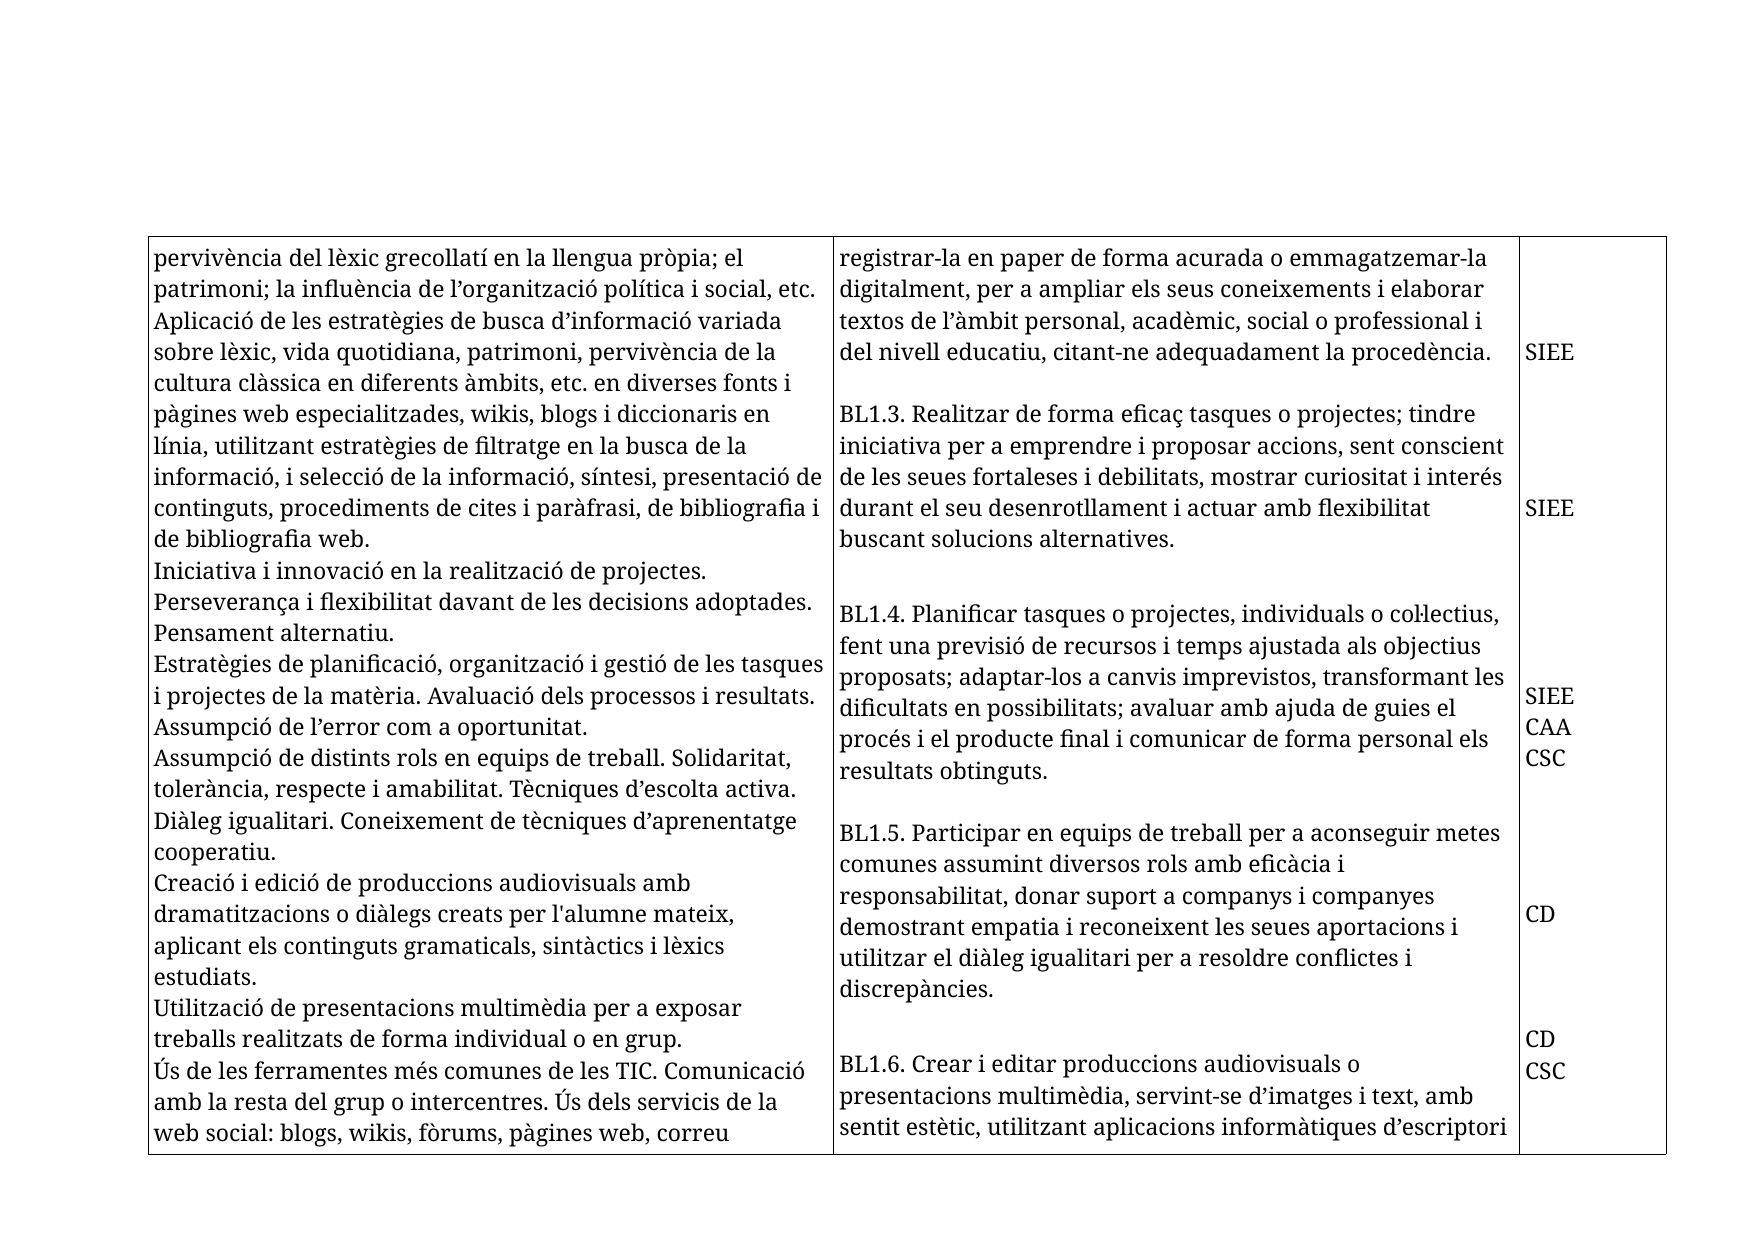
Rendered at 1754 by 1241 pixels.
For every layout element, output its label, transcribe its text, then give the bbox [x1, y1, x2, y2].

table_cell SIEE SIEE SIEE CAA CSC CD CD CSC [1520, 237, 1666, 1154]
table_cell pervivència del lèxic grecollatí en la llengua pròpia; el patrimoni; la influència de l’organització política i social, etc. Aplicació de les estratègies de busca d’informació variada sobre lèxic, vida quotidiana, patrimoni, pervivència de la cultura clàssica en diferents àmbits, etc. en diverses fonts i pàgines web especialitzades, wikis, blogs i diccionaris en línia, utilitzant estratègies de filtratge en la busca de la informació, i selecció de la informació, síntesi, presentació de continguts, procediments de cites i paràfrasi, de bibliografia i de bibliografia web. Iniciativa i innovació en la realització de projectes. Perseverança i flexibilitat davant de les decisions adoptades. Pensament alternatiu. Estratègies de planificació, organització i gestió de les tasques i projectes de la matèria. Avaluació dels processos i resultats. Assumpció de l’error com a oportunitat. Assumpció de distints rols en equips de treball. Solidaritat, tolerància, respecte i amabilitat. Tècniques d’escolta activa. Diàleg igualitari. Coneixement de tècniques d’aprenentatge cooperatiu. Creació i edició de produccions audiovisuals amb dramatitzacions o diàlegs creats per l'alumne mateix, aplicant els continguts gramaticals, sintàctics i lèxics estudiats. Utilització de presentacions multimèdia per a exposar treballs realitzats de forma individual o en grup. Ús de les ferramentes més comunes de les TIC. Comunicació amb la resta del grup o intercentres. Ús dels servicis de la web social: blogs, wikis, fòrums, pàgines web, correu [149, 237, 833, 1154]
table_cell registrar-la en paper de forma acurada o emmagatzemar-la digitalment, per a ampliar els seus coneixements i elaborar textos de l’àmbit personal, acadèmic, social o professional i del nivell educatiu, citant-ne adequadament la procedència. BL1.3. Realitzar de forma eficaç tasques o projectes; tindre iniciativa per a emprendre i proposar accions, sent conscient de les seues fortaleses i debilitats, mostrar curiositat i interés durant el seu desenrotllament i actuar amb flexibilitat buscant solucions alternatives. BL1.4. Planificar tasques o projectes, individuals o col·lectius, fent una previsió de recursos i temps ajustada als objectius proposats; adaptar-los a canvis imprevistos, transformant les dificultats en possibilitats; avaluar amb ajuda de guies el procés i el producte final i comunicar de forma personal els resultats obtinguts. BL1.5. Participar en equips de treball per a aconseguir metes comunes assumint diversos rols amb eficàcia i responsabilitat, donar suport a companys i companyes demostrant empatia i reconeixent les seues aportacions i utilitzar el diàleg igualitari per a resoldre conflictes i discrepàncies. BL1.6. Crear i editar produccions audiovisuals o presentacions multimèdia, servint-se d’imatges i text, amb sentit estètic, utilitzant aplicacions informàtiques d’escriptori [834, 237, 1519, 1154]
